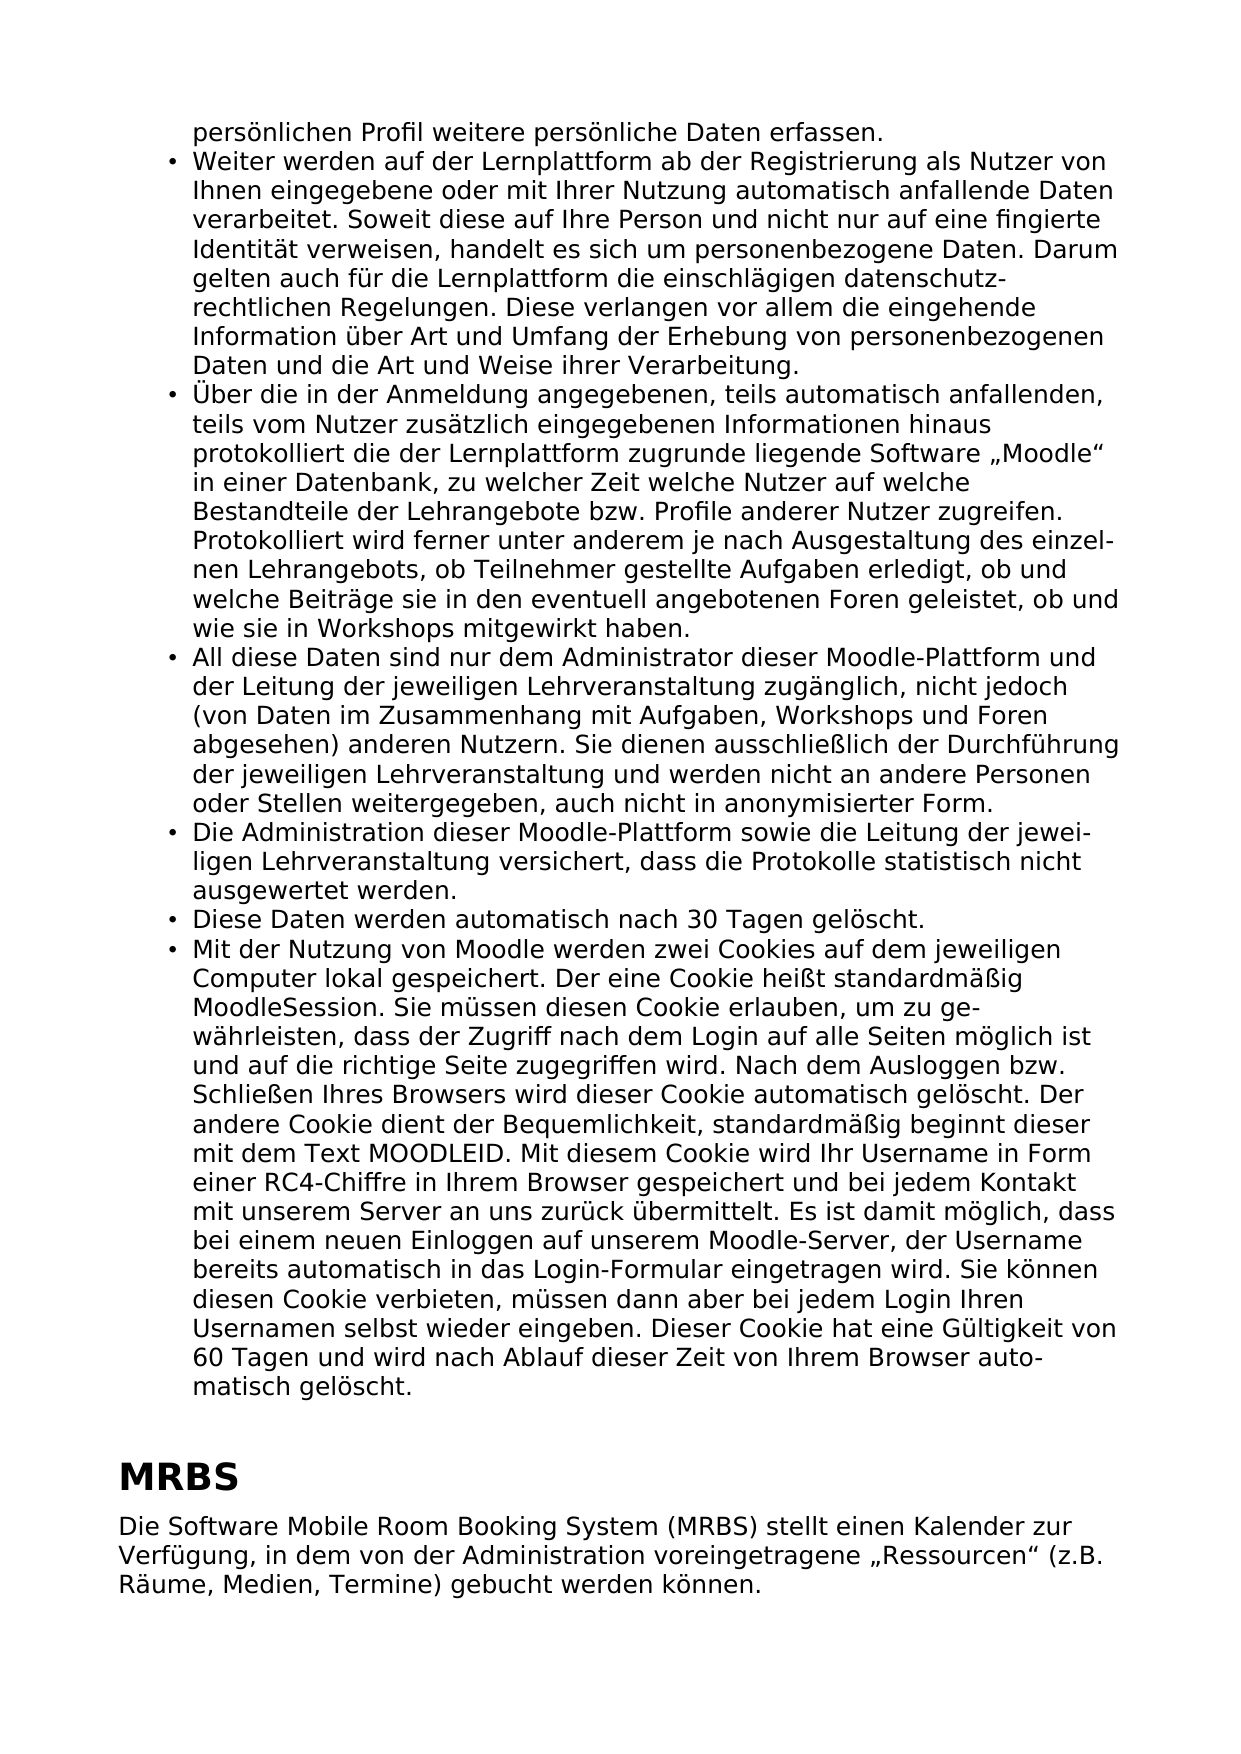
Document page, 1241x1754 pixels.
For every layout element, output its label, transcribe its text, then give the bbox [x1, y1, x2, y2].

list persönli­chen Profil weitere persönliche Daten erfassen. [177, 118, 1122, 147]
list Über die in der Anmeldung angegebenen, teils automa­tisch anfal­lenden, teils vom Nutzer zusätzlich eingegebenen Infor­mationen hin­aus protokolliert die der Lernplattform zu­grunde liegende Softwa­re „Moodle“ in einer Daten­bank, zu welcher Zeit welche Nutzer auf wel­che Bestandteile der Lehran­gebote bzw. Profile anderer Nutzer zugrei­fen. Protokolliert wird fer­ner unter anderem je nach Ausgestal­tung des einzel­nen Lehr­angebots, ob Teilnehmer gestellte Aufgaben erle­digt, ob und welche Beiträge sie in den eventuell angebotenen Foren ge­leistet, ob und wie sie in Workshops mitgewirkt haben. [177, 381, 1122, 643]
list Diese Daten werden automatisch nach 30 Tagen gelöscht. [177, 906, 1122, 935]
list Weiter werden auf der Lernplattform ab der Registrierung als Nut­zer von Ihnen eingegebene oder mit Ihrer Nutzung au­tomatisch anfal­lende Daten ver­arbeitet. Soweit diese auf Ihre Person und nicht nur auf eine fingierte Identität verweisen, handelt es sich um personenbe­zogene Daten. Darum gelten auch für die Lernplattform die einschlägi­gen datenschutz­rechtlichen Regelungen. Diese verlangen vor allem die einge­hende Information über Art und Umfang der Erhe­bung von personenbezogenen Daten und die Art und Weise ihrer Verar­beitung. [177, 147, 1122, 381]
list All diese Daten sind nur dem Administrator dieser Moodle-Platt­form und der Leitung der jeweiligen Lehrveranstaltung zugänglich, nicht jedoch (von Daten im Zusammenhang mit Aufgaben, Work­shops und Foren abgesehen) anderen Nut­zern. Sie dienen ausschließ­lich der Durchführung der jeweili­gen Lehr­veranstaltung und werden nicht an andere Personen oder Stellen weiter­gegeben, auch nicht in anonymi­sierter Form. [177, 643, 1122, 818]
list Die Administration dieser Moodle-Plattform sowie die Lei­tung der jewei­ligen Lehrveranstaltung versichert, dass die Pro­tokolle sta­tistisch nicht ausge­wertet werden. [177, 818, 1122, 906]
list Mit der Nutzung von Moodle werden zwei Cookies auf dem jewei­ligen Com­puter lokal gespei­chert. Der eine Cookie heißt standardmä­ßig MoodleSes­sion. Sie müssen diesen Cookie erlauben, um zu ge­währleisten, dass der Zugriff nach dem Login auf alle Seiten möglich ist und auf die richtige Seite zugegriffen wird. Nach dem Ausloggen bzw. Schließen Ihres Browsers wird dieser Cookie automatisch ge­löscht. Der andere Cookie dient der Be­quemlich­keit, standard­mäßig beginnt dieser mit dem Text MOODLEID. Mit diesem Cookie wird Ihr Username in Form einer RC4-Chiffre in Ihrem Browser gespei­chert und bei jedem Kontakt mit unserem Ser­ver an uns zurück übermit­telt. Es ist damit möglich, dass bei einem neuen Einloggen auf unse­rem Moodle-Server, der User­name bereits automatisch in das Login-For­mular eingetragen wird. Sie können diesen Cookie verbieten, müs­sen dann aber bei jedem Login Ihren Usernamen selbst wieder einge­ben. Die­ser Cookie hat eine Gültigkeit von 60 Tagen und wird nach Ab­lauf dieser Zeit von Ihrem Browser auto­matisch gelöscht. [177, 935, 1122, 1401]
subtitle MRBS [118, 1456, 1122, 1499]
text Die Software Mobile Room Booking System (MRBS) stellt einen Kalender zur Verfügung, in dem von der Administration voreingetragene „Ressourcen“ (z.B. Räume, Medien, Termine) gebucht werden können. [118, 1512, 1122, 1599]
